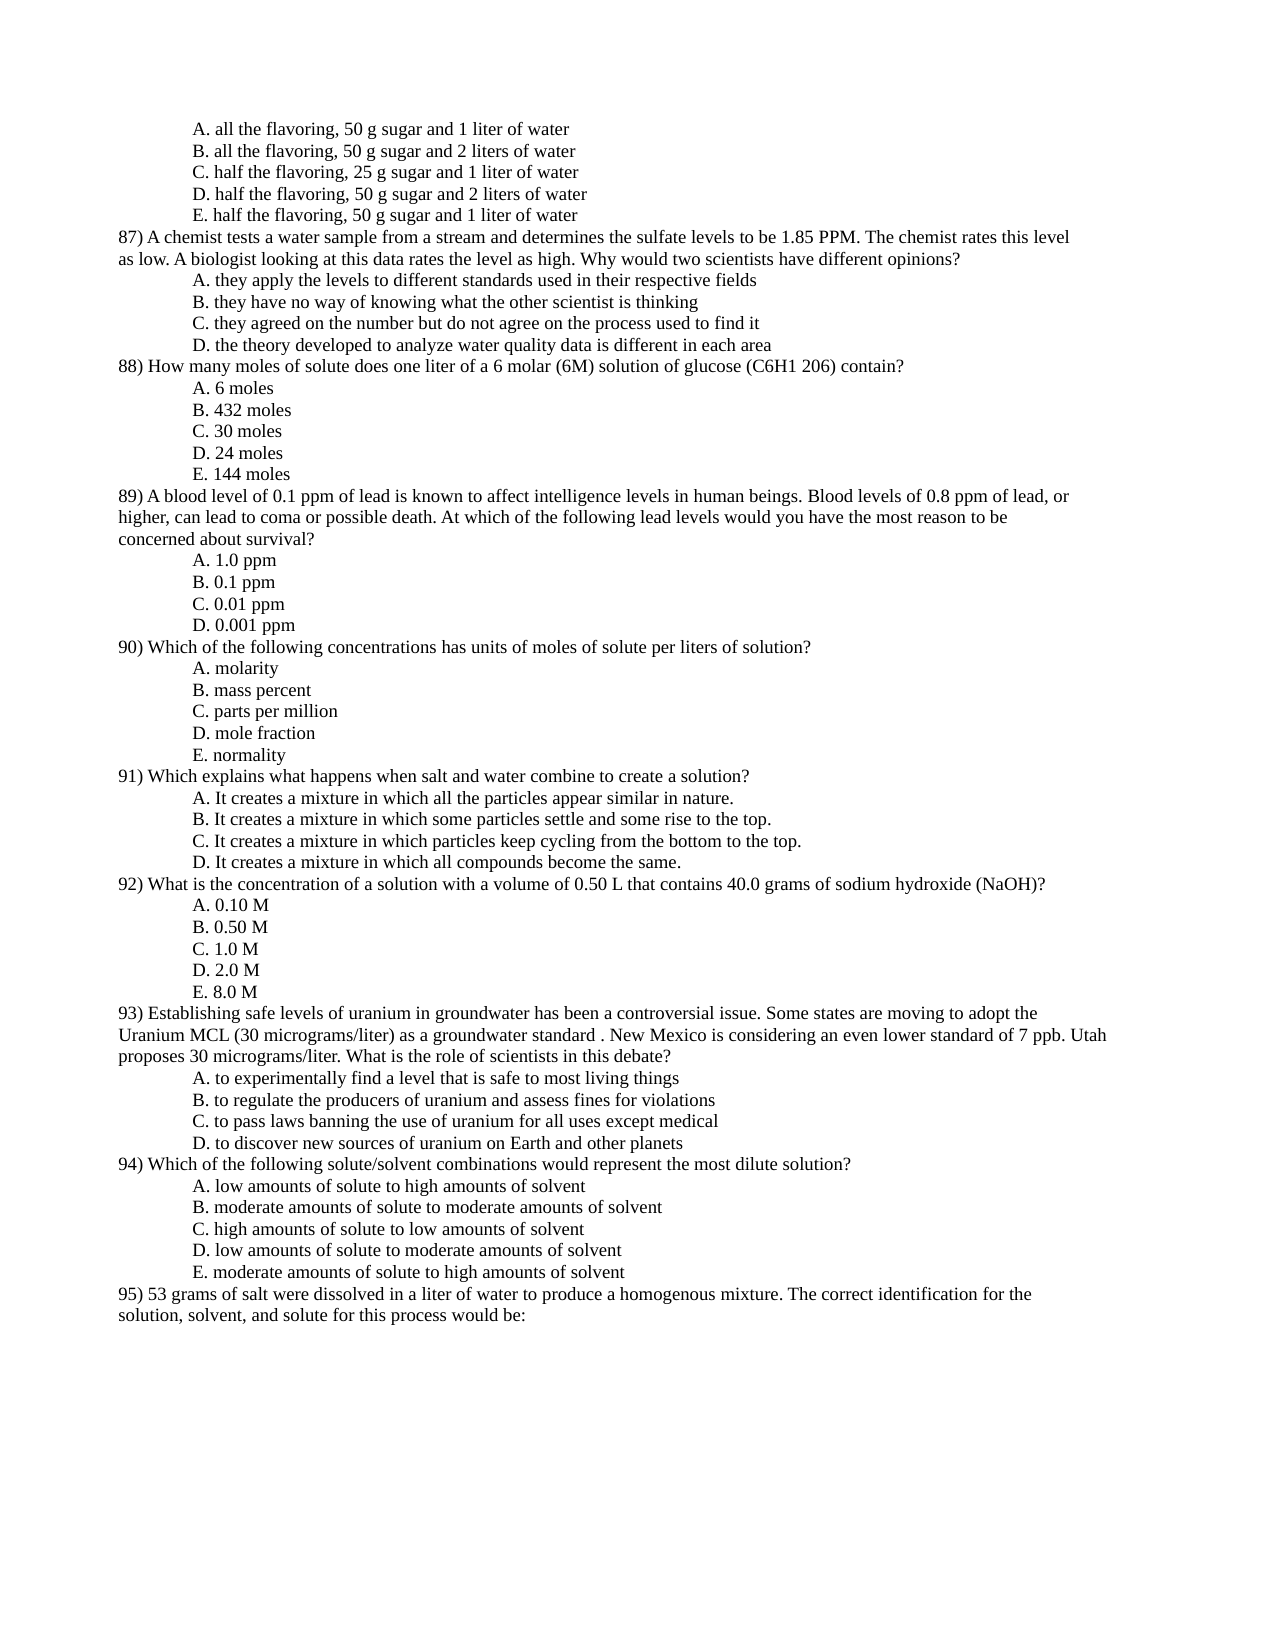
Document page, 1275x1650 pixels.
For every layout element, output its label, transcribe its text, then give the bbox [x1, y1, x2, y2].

text 88) How many moles of solute does one liter of a 6 molar (6M) solution of glucose (C6H1 206) contain? [118, 355, 1157, 377]
text A. 0.10 M [118, 894, 1157, 916]
text B. It creates a mixture in which some particles settle and some rise to the top. [118, 808, 1157, 830]
text C. half the flavoring, 25 g sugar and 1 liter of water [118, 161, 1157, 183]
text solution, solvent, and solute for this process would be: [118, 1304, 1157, 1326]
text D. the theory developed to analyze water quality data is different in each area [118, 334, 1157, 355]
text C. high amounts of solute to low amounts of solvent [118, 1218, 1157, 1239]
text C. they agreed on the number but do not agree on the process used to find it [118, 312, 1157, 334]
text as low. A biologist looking at this data rates the level as high. Why would two scientists have different opinions? [118, 247, 1157, 269]
text higher, can lead to coma or possible death. At which of the following lead levels would you have the most reason to be [118, 506, 1157, 528]
text B. moderate amounts of solute to moderate amounts of solvent [118, 1196, 1157, 1218]
text B. they have no way of knowing what the other scientist is thinking [118, 291, 1157, 312]
text D. mole fraction [118, 722, 1157, 743]
text A. It creates a mixture in which all the particles appear similar in nature. [118, 787, 1157, 808]
text D. low amounts of solute to moderate amounts of solvent [118, 1239, 1157, 1261]
text A. molarity [118, 657, 1157, 679]
text A. all the flavoring, 50 g sugar and 1 liter of water [118, 118, 1157, 140]
text D. 24 moles [118, 442, 1157, 463]
text D. half the flavoring, 50 g sugar and 2 liters of water [118, 183, 1157, 204]
text concerned about survival? [118, 528, 1157, 549]
text A. 6 moles [118, 377, 1157, 398]
text E. half the flavoring, 50 g sugar and 1 liter of water [118, 204, 1157, 226]
text B. mass percent [118, 679, 1157, 700]
text B. 0.1 ppm [118, 571, 1157, 592]
text E. normality [118, 743, 1157, 765]
text E. 8.0 M [118, 981, 1157, 1002]
text 95) 53 grams of salt were dissolved in a liter of water to produce a homogenous mixture. The correct identification for the [118, 1282, 1157, 1304]
text B. to regulate the producers of uranium and assess fines for violations [118, 1088, 1157, 1110]
text A. 1.0 ppm [118, 549, 1157, 571]
text 87) A chemist tests a water sample from a stream and determines the sulfate levels to be 1.85 PPM. The chemist rates this level [118, 226, 1157, 247]
text 90) Which of the following concentrations has units of moles of solute per liters of solution? [118, 636, 1157, 657]
text D. to discover new sources of uranium on Earth and other planets [118, 1132, 1157, 1153]
text 94) Which of the following solute/solvent combinations would represent the most dilute solution? [118, 1153, 1157, 1175]
text 93) Establishing safe levels of uranium in groundwater has been a controversial issue. Some states are moving to adopt the [118, 1002, 1157, 1024]
text D. 0.001 ppm [118, 614, 1157, 636]
text A. to experimentally find a level that is safe to most living things [118, 1067, 1157, 1088]
text C. to pass laws banning the use of uranium for all uses except medical [118, 1110, 1157, 1132]
text C. It creates a mixture in which particles keep cycling from the bottom to the top. [118, 830, 1157, 851]
text C. 1.0 M [118, 937, 1157, 959]
text C. 30 moles [118, 420, 1157, 442]
text E. 144 moles [118, 463, 1157, 485]
text A. they apply the levels to different standards used in their respective fields [118, 269, 1157, 291]
text E. moderate amounts of solute to high amounts of solvent [118, 1261, 1157, 1282]
text A. low amounts of solute to high amounts of solvent [118, 1175, 1157, 1196]
text B. all the flavoring, 50 g sugar and 2 liters of water [118, 140, 1157, 161]
text Uranium MCL (30 micrograms/liter) as a groundwater standard . New Mexico is considering an even lower standard of 7 ppb. Utah proposes 30 micrograms/liter. What is the role of scientists in this debate? [118, 1024, 1157, 1067]
text D. It creates a mixture in which all compounds become the same. [118, 851, 1157, 873]
text 92) What is the concentration of a solution with a volume of 0.50 L that contains 40.0 grams of sodium hydroxide (NaOH)? [118, 873, 1157, 894]
text 91) Which explains what happens when salt and water combine to create a solution? [118, 765, 1157, 787]
text 89) A blood level of 0.1 ppm of lead is known to affect intelligence levels in human beings. Blood levels of 0.8 ppm of lead, or [118, 485, 1157, 506]
text D. 2.0 M [118, 959, 1157, 981]
text C. 0.01 ppm [118, 592, 1157, 614]
text B. 432 moles [118, 398, 1157, 420]
text C. parts per million [118, 700, 1157, 722]
text B. 0.50 M [118, 916, 1157, 937]
